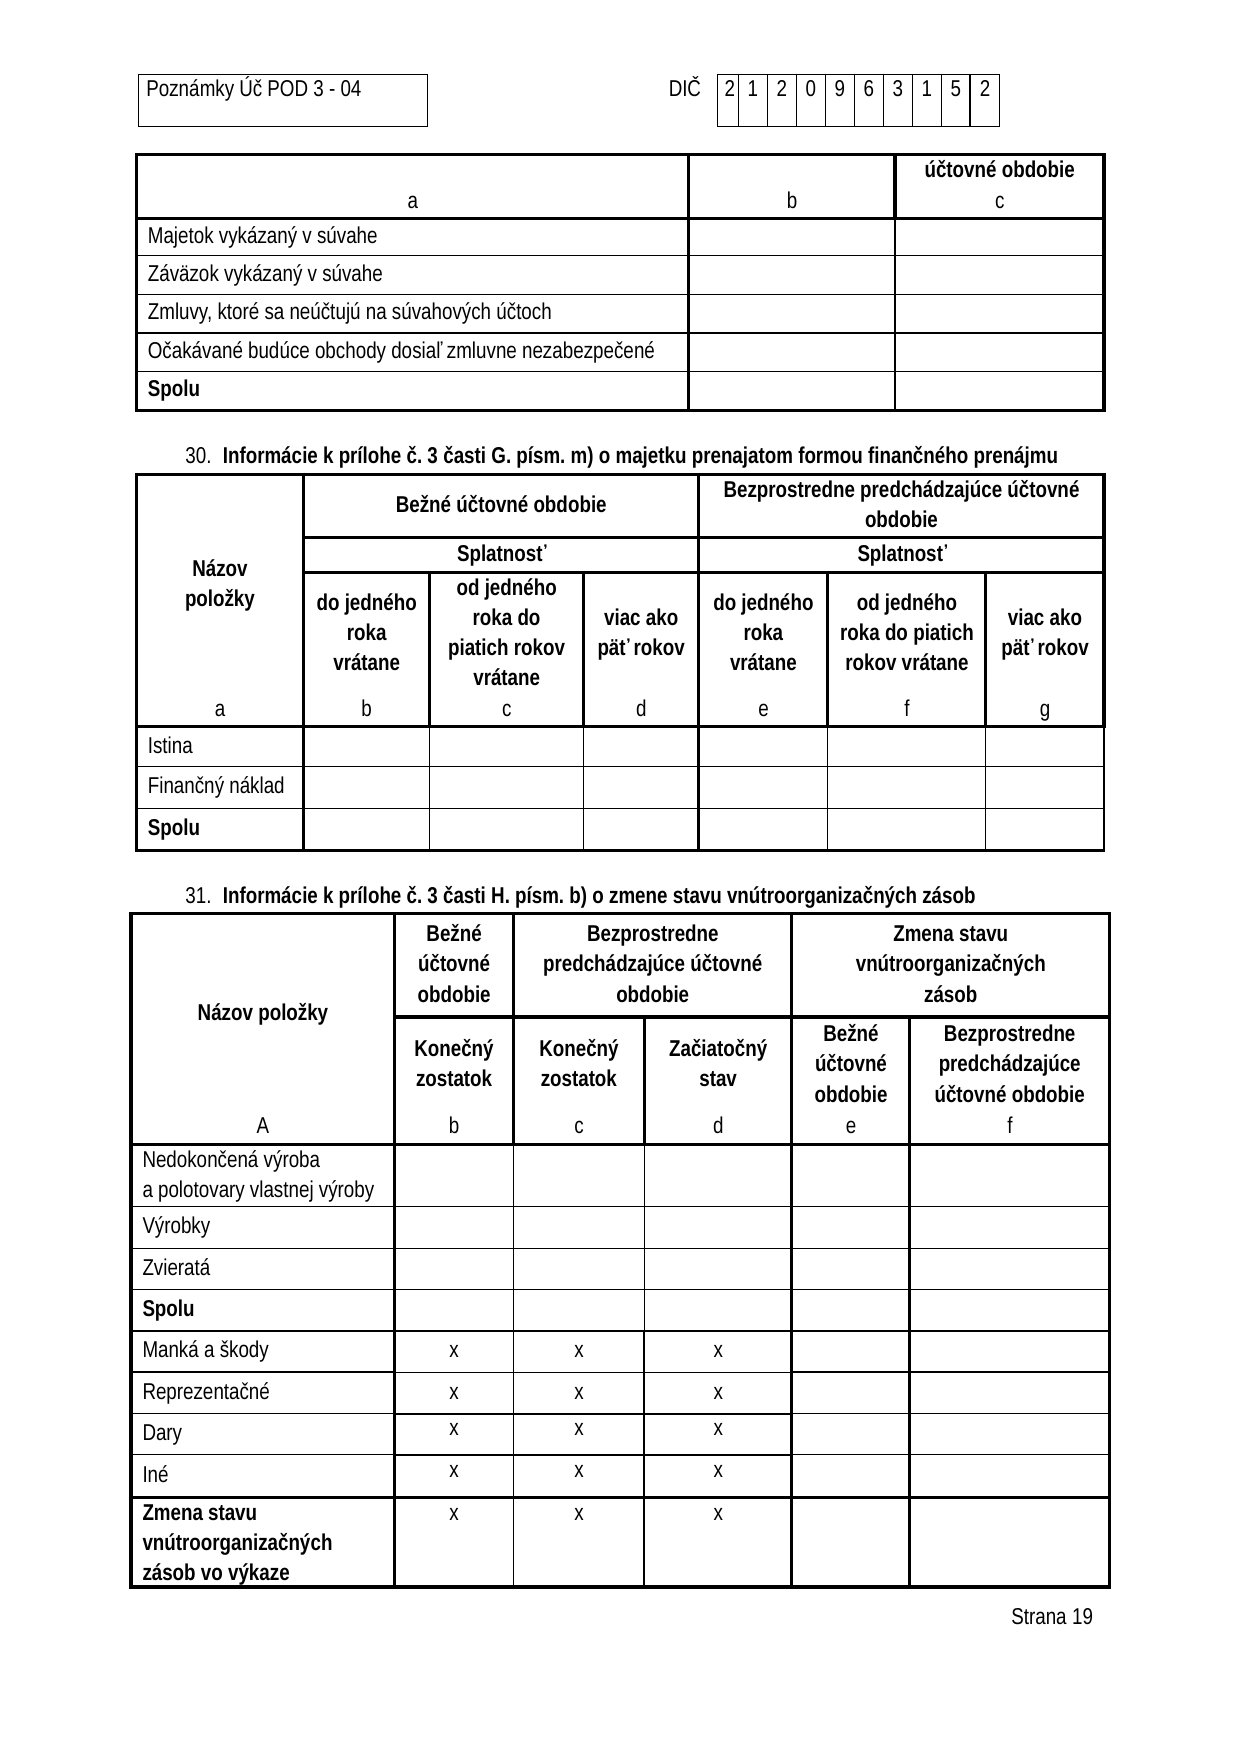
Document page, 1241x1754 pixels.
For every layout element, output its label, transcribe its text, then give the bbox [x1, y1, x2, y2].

table_cell x [514, 1373, 643, 1413]
table_cell Začiatočný stav [646, 1019, 790, 1112]
table_cell a [138, 187, 687, 217]
list Informácie k prílohe č. 3 časti H. písm. b) o zmene stavu vnútroorganizačných zásob [185, 882, 1093, 908]
table_cell [396, 1249, 513, 1289]
table_cell do jedného roka vrátane [700, 574, 826, 694]
table_cell f [829, 695, 984, 725]
table_cell [911, 1414, 1108, 1454]
table_cell [690, 372, 894, 409]
table_cell [986, 809, 1103, 849]
table_cell x [396, 1373, 513, 1413]
table_cell [896, 220, 1102, 255]
table_cell [896, 295, 1102, 332]
table_cell [911, 1146, 1108, 1206]
table_cell [396, 1146, 513, 1206]
table_cell [911, 1207, 1108, 1247]
table_cell [896, 256, 1102, 294]
table_cell x [396, 1332, 513, 1371]
table_cell x [645, 1415, 790, 1454]
table_cell x [514, 1332, 643, 1371]
table_cell Splatnosť [305, 539, 697, 571]
table_cell [514, 1146, 644, 1206]
table_cell [793, 1499, 908, 1585]
table_cell Iné [133, 1455, 393, 1496]
table_cell [793, 1207, 908, 1247]
table_cell Spolu [138, 372, 687, 409]
table_cell [690, 295, 894, 332]
table_cell [305, 809, 429, 849]
table_cell Očakávané budúce obchody dosiaľ zmluvne nezabezpečené [138, 334, 687, 371]
table_cell [430, 767, 583, 807]
table_cell [828, 809, 985, 849]
table_cell [793, 1146, 908, 1206]
table_cell [911, 1249, 1108, 1289]
table_header Zmena stavu vnútroorganizačných zásob [793, 915, 1108, 1015]
table_cell Zmluvy, ktoré sa neúčtujú na súvahových účtoch [138, 295, 687, 332]
table_cell [896, 372, 1102, 409]
table_cell od jedného roka do piatich rokov vrátane [431, 574, 582, 694]
table_cell [690, 156, 893, 187]
table_cell Spolu [133, 1290, 393, 1330]
table_cell f [911, 1112, 1108, 1142]
list Informácie k prílohe č. 3 časti G. písm. m) o majetku prenajatom formou finančného prenájmu [185, 442, 1093, 469]
table_cell Istina [138, 728, 302, 766]
table_header Bežné účtovné obdobie [396, 915, 512, 1015]
table_cell Spolu [138, 809, 302, 849]
table_cell [986, 728, 1103, 766]
table_cell [911, 1455, 1108, 1496]
table_cell [986, 767, 1103, 807]
table_cell od jedného roka do piatich rokov vrátane [829, 574, 984, 694]
table_cell x [514, 1456, 643, 1496]
table_cell [645, 1249, 790, 1289]
table_cell Bežné účtovné obdobie [793, 1019, 908, 1112]
table_header Bezprostredne predchádzajúce účtovné obdobie [700, 476, 1102, 536]
table_cell [793, 1373, 908, 1413]
table_cell Reprezentačné [133, 1373, 393, 1413]
table_cell Zvieratá [133, 1249, 393, 1289]
table_cell [584, 767, 697, 807]
table_cell x [645, 1456, 790, 1496]
table_cell b [690, 187, 893, 217]
table_cell [430, 809, 583, 849]
table_cell x [396, 1456, 513, 1496]
table_cell c [431, 695, 582, 725]
table_cell Finančný náklad [138, 767, 302, 807]
table_cell [700, 809, 827, 849]
table_cell c [515, 1112, 643, 1142]
table_cell Konečný zostatok [396, 1019, 512, 1112]
table_cell [305, 728, 429, 766]
table_cell [911, 1373, 1108, 1413]
table_cell [690, 334, 894, 371]
table_cell Bezprostredne predchádzajúce účtovné obdobie [911, 1019, 1108, 1112]
table_cell e [793, 1112, 908, 1142]
table_cell [793, 1249, 908, 1289]
table_cell [793, 1290, 908, 1330]
table_cell x [514, 1415, 643, 1454]
table_header Bezprostredne predchádzajúce účtovné obdobie [515, 915, 790, 1015]
table_cell [911, 1499, 1108, 1585]
table_cell [645, 1207, 790, 1247]
table_cell [828, 728, 985, 766]
table_cell [514, 1290, 644, 1330]
table_cell A [133, 1112, 393, 1142]
table_header Názov položky [138, 476, 302, 694]
table_cell Nedokončená výroba a polotovary vlastnej výroby [133, 1146, 393, 1206]
table_cell b [396, 1112, 512, 1142]
table_cell x [645, 1373, 790, 1413]
table_cell [793, 1414, 908, 1454]
table_cell Manká a škody [133, 1332, 393, 1371]
table_cell d [646, 1112, 790, 1142]
table_cell [700, 728, 827, 766]
table_cell [828, 767, 985, 807]
table_cell Záväzok vykázaný v súvahe [138, 256, 687, 294]
table_cell Dary [133, 1414, 393, 1454]
table_cell [896, 334, 1102, 371]
table_cell e [700, 695, 826, 725]
table_cell [911, 1332, 1108, 1371]
table_cell x [645, 1499, 790, 1585]
table_cell [584, 809, 697, 849]
table_cell [793, 1332, 908, 1371]
table_cell [690, 256, 894, 294]
table_header Bežné účtovné obdobie [305, 476, 697, 536]
table_cell Splatnosť [700, 539, 1102, 571]
table_cell Zmena stavu vnútroorganizačných zásob vo výkaze [133, 1499, 393, 1585]
table_cell Konečný zostatok [515, 1019, 643, 1112]
table_cell [645, 1290, 790, 1330]
table_cell [514, 1207, 644, 1247]
table_header Názov položky [133, 915, 393, 1112]
table_cell [584, 728, 697, 766]
table_cell [793, 1455, 908, 1496]
table_cell g [987, 695, 1102, 725]
table_cell d [585, 695, 697, 725]
table_header [138, 156, 687, 187]
table_cell [396, 1207, 513, 1247]
table_cell [700, 767, 827, 807]
table_cell b [305, 695, 428, 725]
table_cell x [514, 1499, 643, 1585]
table_cell viac ako päť rokov [585, 574, 697, 694]
table_cell [911, 1290, 1108, 1330]
table_cell c [897, 187, 1102, 217]
table_cell a [138, 695, 302, 725]
table_cell [690, 220, 894, 255]
table_cell Výrobky [133, 1207, 393, 1247]
table_cell do jedného roka vrátane [305, 574, 428, 694]
table_cell Majetok vykázaný v súvahe [138, 220, 687, 255]
table_cell viac ako päť rokov [987, 574, 1102, 694]
table_cell účtovné obdobie [897, 156, 1102, 187]
table_cell [305, 767, 429, 807]
table_cell x [645, 1332, 790, 1371]
table_cell x [396, 1415, 513, 1454]
table_cell [514, 1249, 644, 1289]
table_cell [645, 1146, 790, 1206]
table_cell [430, 728, 583, 766]
table_cell [396, 1290, 513, 1330]
table_cell x [396, 1499, 513, 1585]
